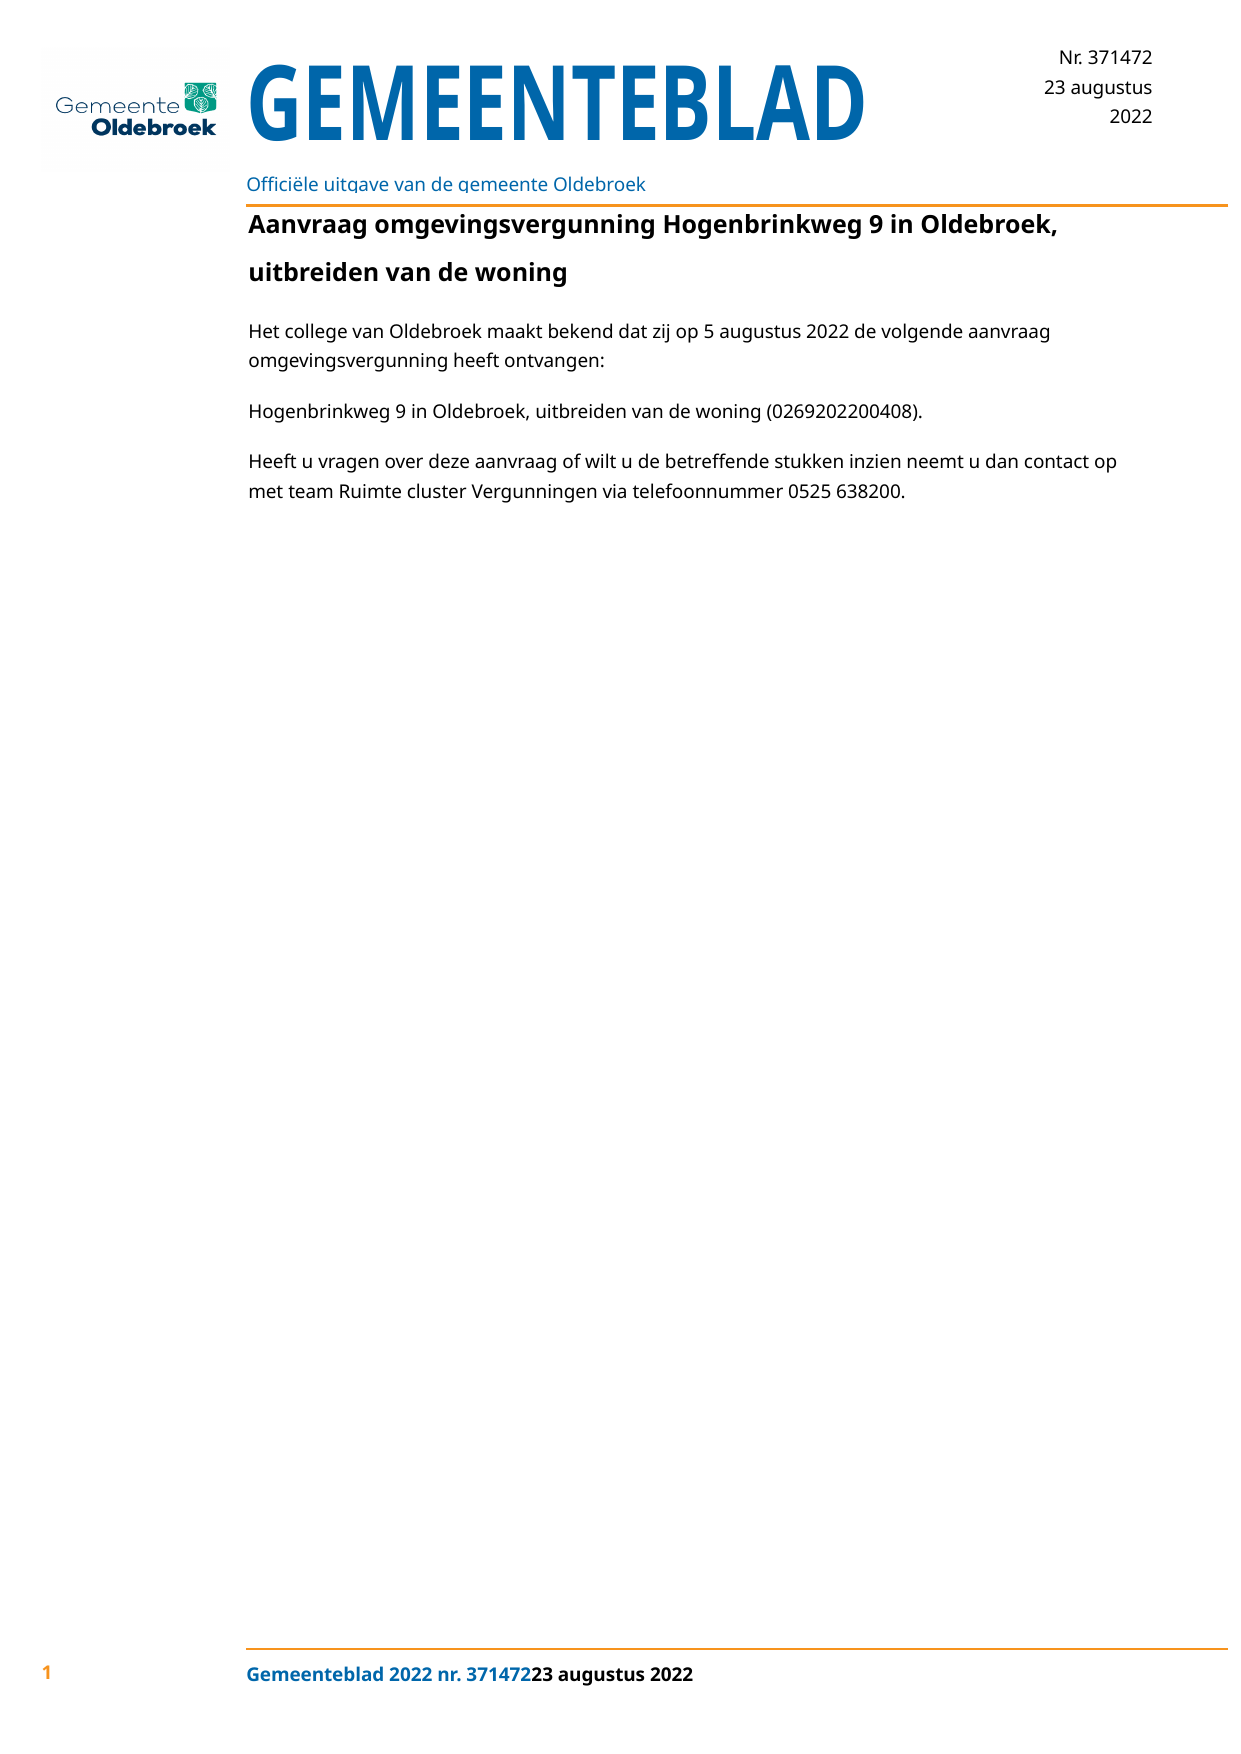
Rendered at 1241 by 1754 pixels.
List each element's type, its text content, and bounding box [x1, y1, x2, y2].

text Het college van Oldebroek maakt bekend dat zij op 5 augustus 2022 de volgende aanvraag omgevingsvergunning heeft ontvangen: [248, 318, 1152, 373]
text Hogenbrinkweg 9 in Oldebroek, uitbreiden van de woning (0269202200408). [248, 398, 1152, 424]
picture [41, 47, 231, 172]
text Heeft u vragen over deze aanvraag of wilt u de betreffende stukken inzien neemt u dan contact op met team Ruimte cluster Vergunningen via telefoonnummer 0525 638200. [248, 448, 1152, 504]
text Aanvraag omgevingsvergunning Hogenbrinkweg 9 in Oldebroek, uitbreiden van de woning [248, 207, 1152, 288]
